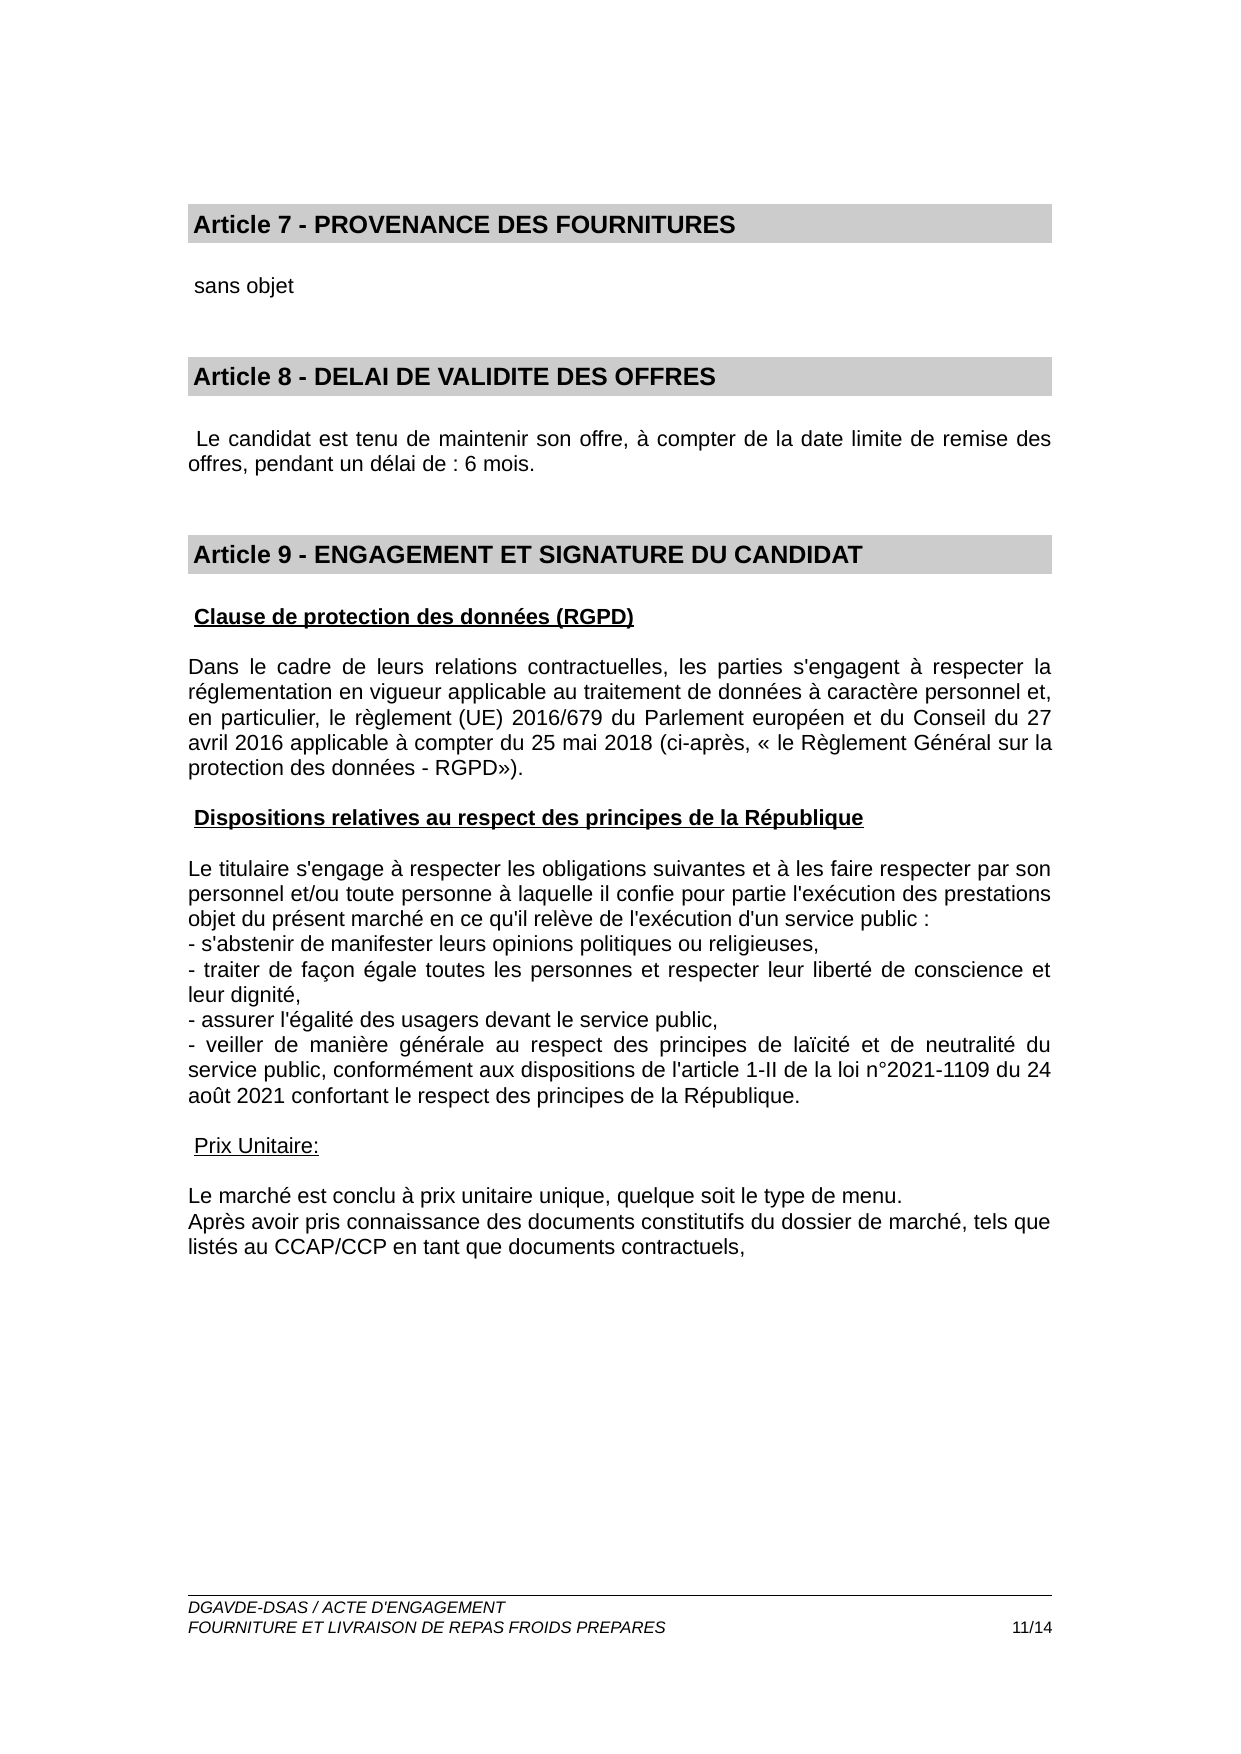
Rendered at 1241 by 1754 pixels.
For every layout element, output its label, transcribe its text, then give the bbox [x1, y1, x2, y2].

text Le titulaire s'engage à respecter les obligations suivantes et à les faire respecter par son personnel et/ou toute personne à laquelle il confie pour partie l'exécution des prestations objet du présent marché en ce qu'il relève de l'exécution d'un service public : [188, 856, 1052, 931]
text sans objet [188, 273, 1052, 298]
subtitle PROVENANCE DES FOURNITURES [190, 207, 1050, 241]
text Dans le cadre de leurs relations contractuelles, les parties s'engagent à respecter la réglementation en vigueur applicable au traitement de données à caractère personnel et, en particulier, le règlement (UE) 2016/679 du Parlement européen et du Conseil du 27 avril 2016 applicable à compter du 25 mai 2018 (ci-après, « le Règlement Général sur la protection des données - RGPD»). [188, 654, 1052, 780]
text Dispositions relatives au respect des principes de la République [188, 805, 1052, 831]
text Le marché est conclu à prix unitaire unique, quelque soit le type de menu. [188, 1183, 1052, 1209]
text - assurer l'égalité des usagers devant le service public, [188, 1007, 1052, 1032]
text - veiller de manière générale au respect des principes de laïcité et de neutralité du service public, conformément aux dispositions de l'article 1-II de la loi n°2021-1109 du 24 août 2021 confortant le respect des principes de la République. [188, 1032, 1052, 1108]
subtitle DELAI DE VALIDITE DES OFFRES [190, 360, 1050, 394]
text Clause de protection des données (RGPD) [188, 604, 1052, 629]
subtitle ENGAGEMENT ET SIGNATURE DU CANDIDAT [190, 537, 1050, 572]
text Après avoir pris connaissance des documents constitutifs du dossier de marché, tels que listés au CCAP/CCP en tant que documents contractuels, [188, 1209, 1052, 1259]
text Prix Unitaire: [188, 1133, 1052, 1158]
text - s'abstenir de manifester leurs opinions politiques ou religieuses, [188, 931, 1052, 957]
text Le candidat est tenu de maintenir son offre, à compter de la date limite de remise des offres, pendant un délai de : 6 mois. [188, 426, 1052, 476]
text - traiter de façon égale toutes les personnes et respecter leur liberté de conscience et leur dignité, [188, 957, 1052, 1007]
